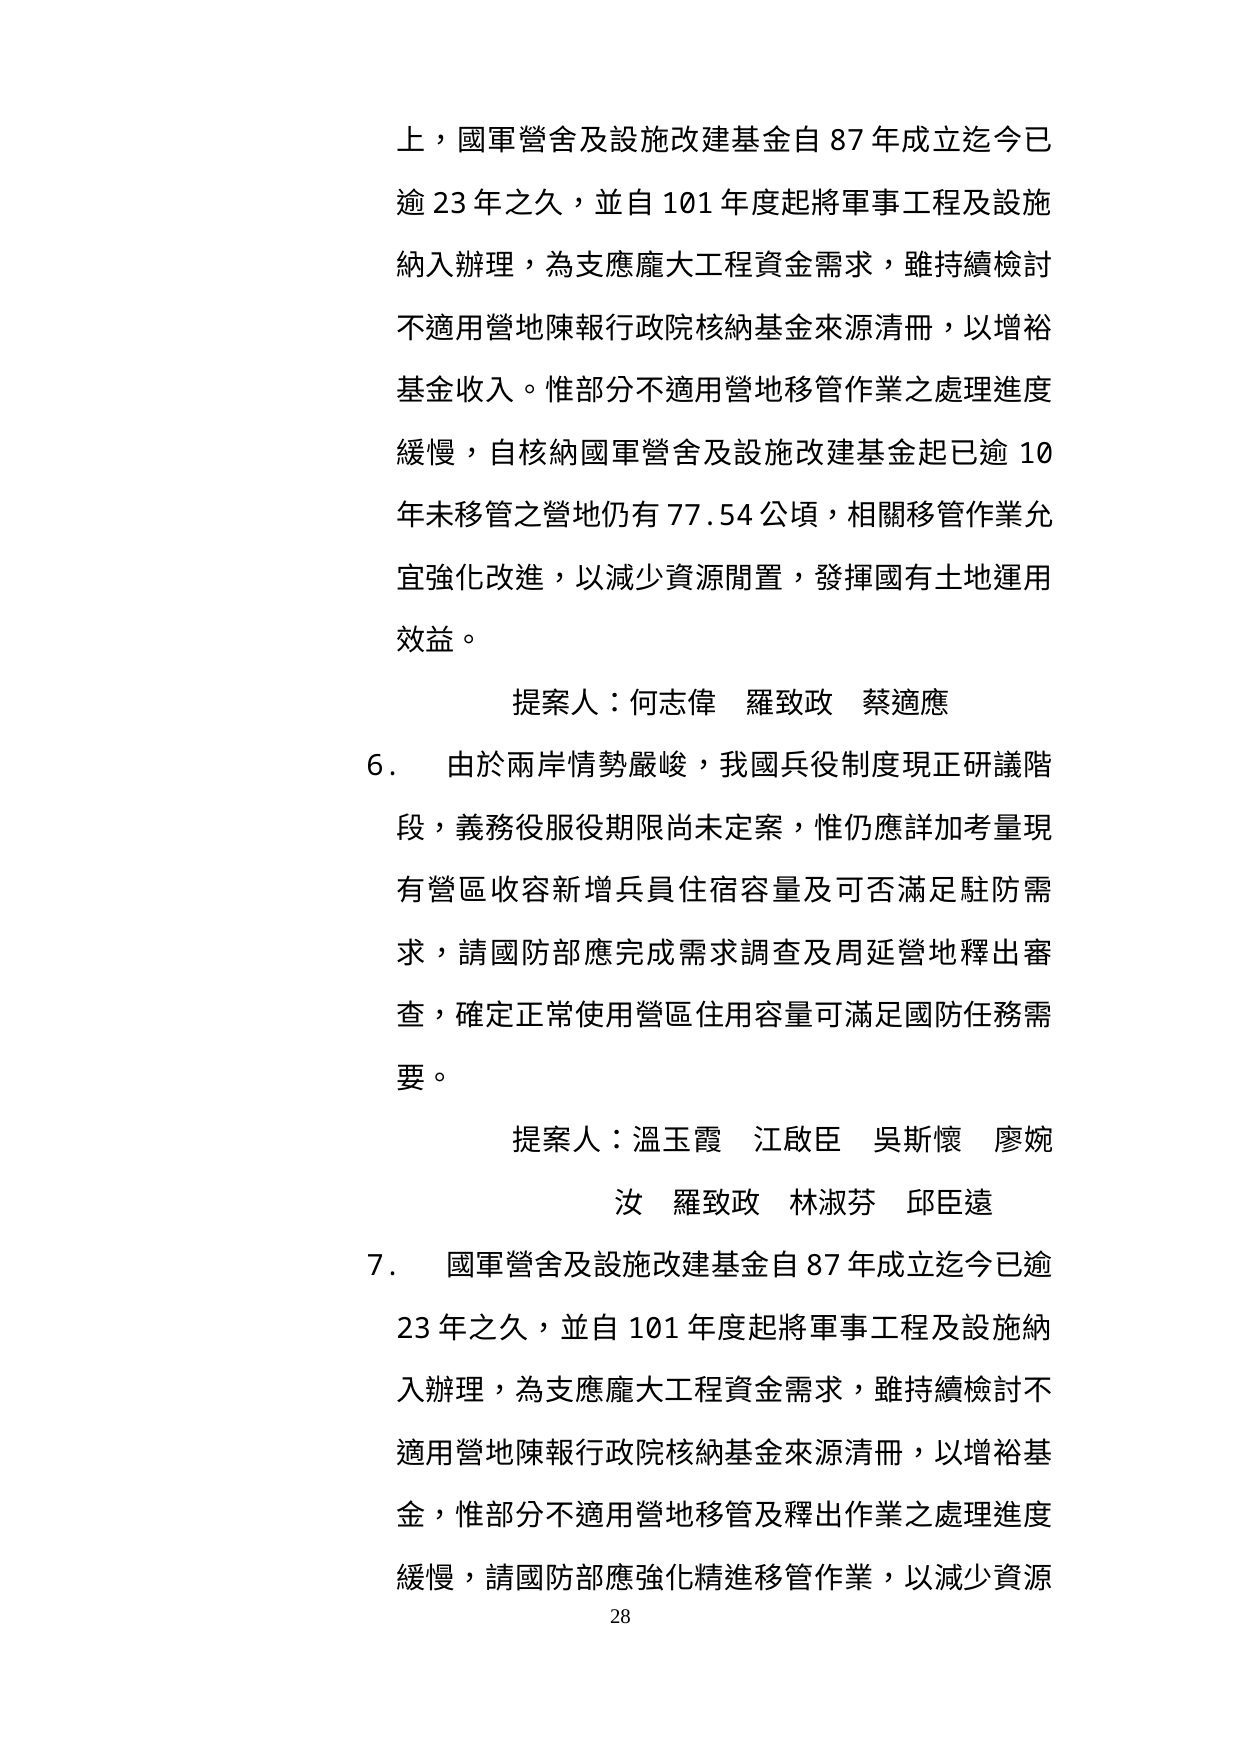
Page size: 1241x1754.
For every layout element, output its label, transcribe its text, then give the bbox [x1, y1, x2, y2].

list 上，國軍營舍及設施改建基金自87年成立迄今已逾23年之久，並自101年度起將軍事工程及設施納入辦理，為支應龐大工程資金需求，雖持續檢討不適用營地陳報行政院核納基金來源清冊，以增裕基金收入。惟部分不適用營地移管作業之處理進度緩慢，自核納國軍營舍及設施改建基金起已逾10年未移管之營地仍有77.54公頃，相關移管作業允宜強化改進，以減少資源閒置，發揮國有土地運用效益。 [366, 96, 1053, 659]
list 由於兩岸情勢嚴峻，我國兵役制度現正研議階段，義務役服役期限尚未定案，惟仍應詳加考量現有營區收容新增兵員住宿容量及可否滿足駐防需求，請國防部應完成需求調查及周延營地釋出審查，確定正常使用營區住用容量可滿足國防任務需要。 [366, 721, 1053, 1096]
text 提案人：溫玉霞 江啟臣 吳斯懷 廖婉汝 羅致政 林淑芬 邱臣遠 [512, 1096, 1053, 1221]
list 國軍營舍及設施改建基金自87年成立迄今已逾23年之久，並自101年度起將軍事工程及設施納入辦理，為支應龐大工程資金需求，雖持續檢討不適用營地陳報行政院核納基金來源清冊，以增裕基金，惟部分不適用營地移管及釋出作業之處理進度緩慢，請國防部應強化精進移管作業，以減少資源 [366, 1221, 1053, 1596]
text 提案人：何志偉 羅致政 蔡適應 [512, 659, 1053, 721]
